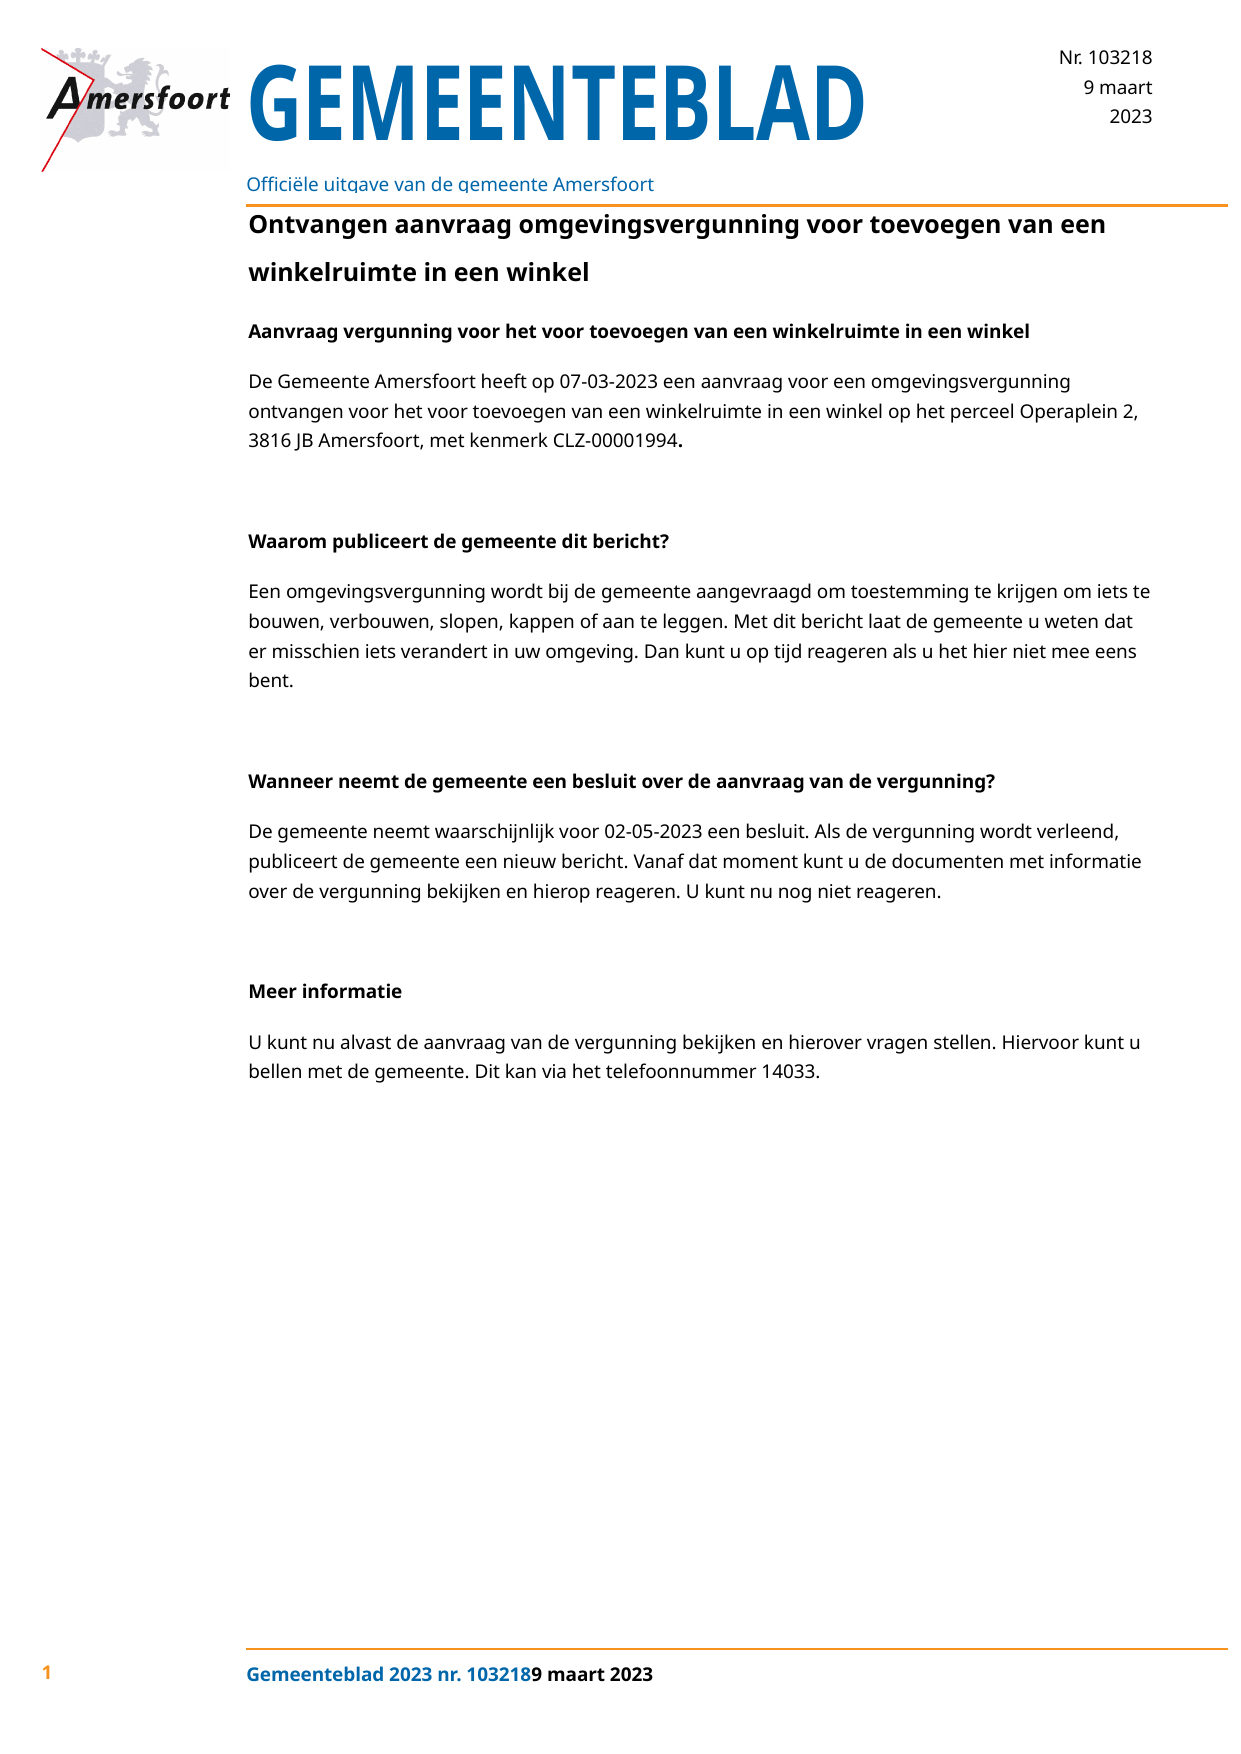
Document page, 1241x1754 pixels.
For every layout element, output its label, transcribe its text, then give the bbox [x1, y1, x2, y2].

text De gemeente neemt waarschijnlijk voor 02-05-2023 een besluit. Als de vergunning wordt verleend, publiceert de gemeente een nieuw bericht. Vanaf dat moment kunt u de documenten met informatie over de vergunning bekijken en hierop reageren. U kunt nu nog niet reageren. [248, 819, 1152, 904]
text Aanvraag vergunning voor het voor toevoegen van een winkelruimte in een winkel [248, 318, 1152, 344]
text Meer informatie [248, 979, 1152, 1004]
picture [41, 47, 231, 172]
text U kunt nu alvast de aanvraag van de vergunning bekijken en hierover vragen stellen. Hiervoor kunt u bellen met de gemeente. Dit kan via het telefoonnummer 14033. [248, 1029, 1152, 1084]
text Wanneer neemt de gemeente een besluit over de aanvraag van de vergunning? [248, 768, 1152, 794]
text Een omgevingsvergunning wordt bij de gemeente aangevraagd om toestemming te krijgen om iets te bouwen, verbouwen, slopen, kappen of aan te leggen. Met dit bericht laat de gemeente u weten dat er misschien iets verandert in uw omgeving. Dan kunt u op tijd reageren als u het hier niet mee eens bent. [248, 579, 1152, 693]
text De Gemeente Amersfoort heeft op 07-03-2023 een aanvraag voor een omgevingsvergunning ontvangen voor het voor toevoegen van een winkelruimte in een winkel op het perceel Operaplein 2, 3816 JB Amersfoort, met kenmerk CLZ-00001994. [248, 368, 1152, 453]
text Waarom publiceert de gemeente dit bericht? [248, 528, 1152, 554]
text Ontvangen aanvraag omgevingsvergunning voor toevoegen van een winkelruimte in een winkel [248, 207, 1152, 288]
